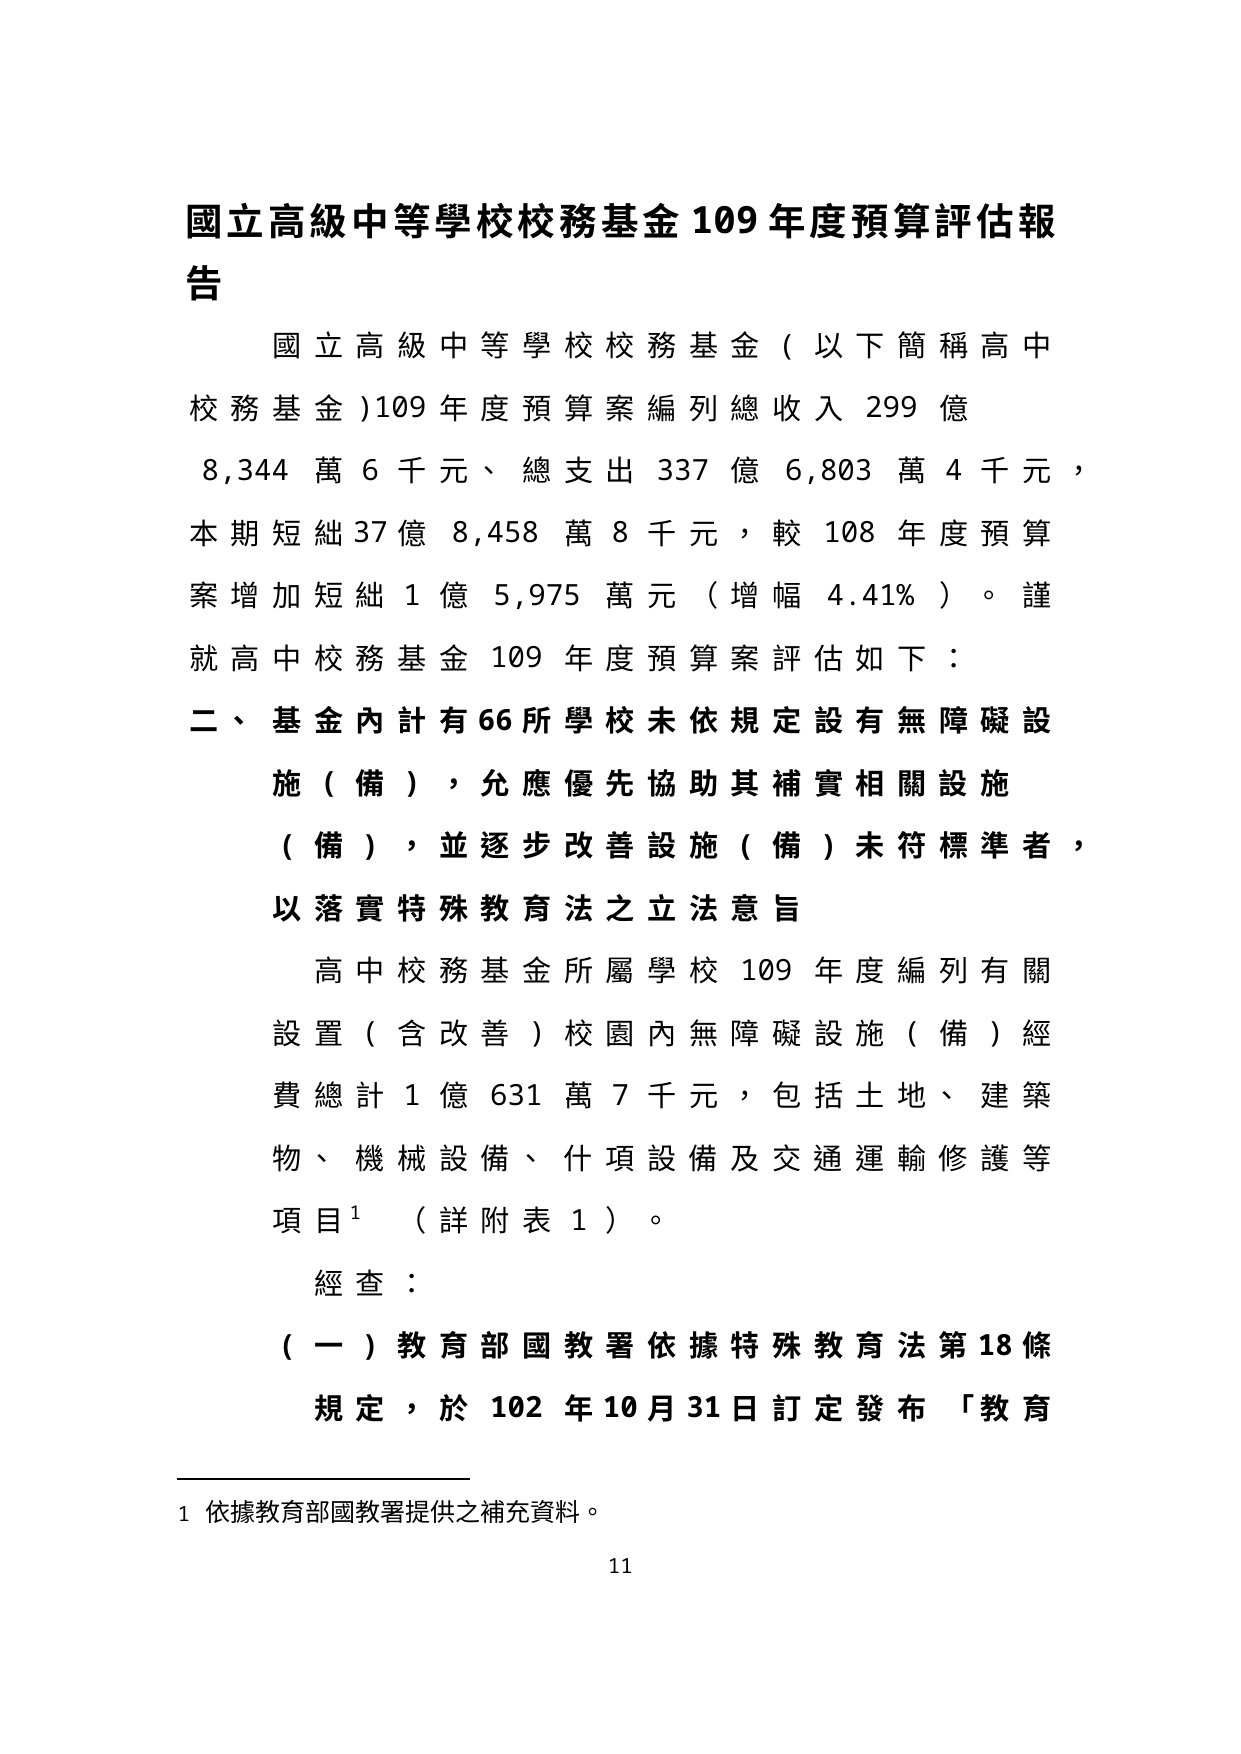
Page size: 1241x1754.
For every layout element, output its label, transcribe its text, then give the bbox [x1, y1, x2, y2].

text 二、基金內計有66所學校未依規定設有無障礙設施(備)，允應優先協助其補實相關設施(備)，並逐步改善設施(備)未符標準者，以落實特殊教育法之立法意旨 [183, 677, 1058, 927]
text 國立高級中等學校校務基金109年度預算評估報告 [183, 177, 1058, 302]
text 經查： [242, 1240, 1058, 1302]
text (一)教育部國教署依據特殊教育法第18條規定，於102年10月31日訂定發布「教育 [242, 1302, 1058, 1427]
text 依據教育部國教署提供之補充資料。 [177, 1479, 1063, 1532]
text 高中校務基金所屬學校109年度編列有關設置(含改善)校園內無障礙設施(備)經費總計1億631萬7千元，包括土地、建築物、機械設備、什項設備及交通運輸修護等項目（詳附表1）。 [242, 927, 1058, 1240]
text 國立高級中等學校校務基金(以下簡稱高中校務基金)109年度預算案編列總收入299億8,344萬6千元、總支出337億6,803萬4千元，本期短絀37億8,458萬8千元，較108年度預算案增加短絀1億5,975萬元（增幅4.41%）。謹就高中校務基金109年度預算案評估如下： [183, 302, 1058, 677]
